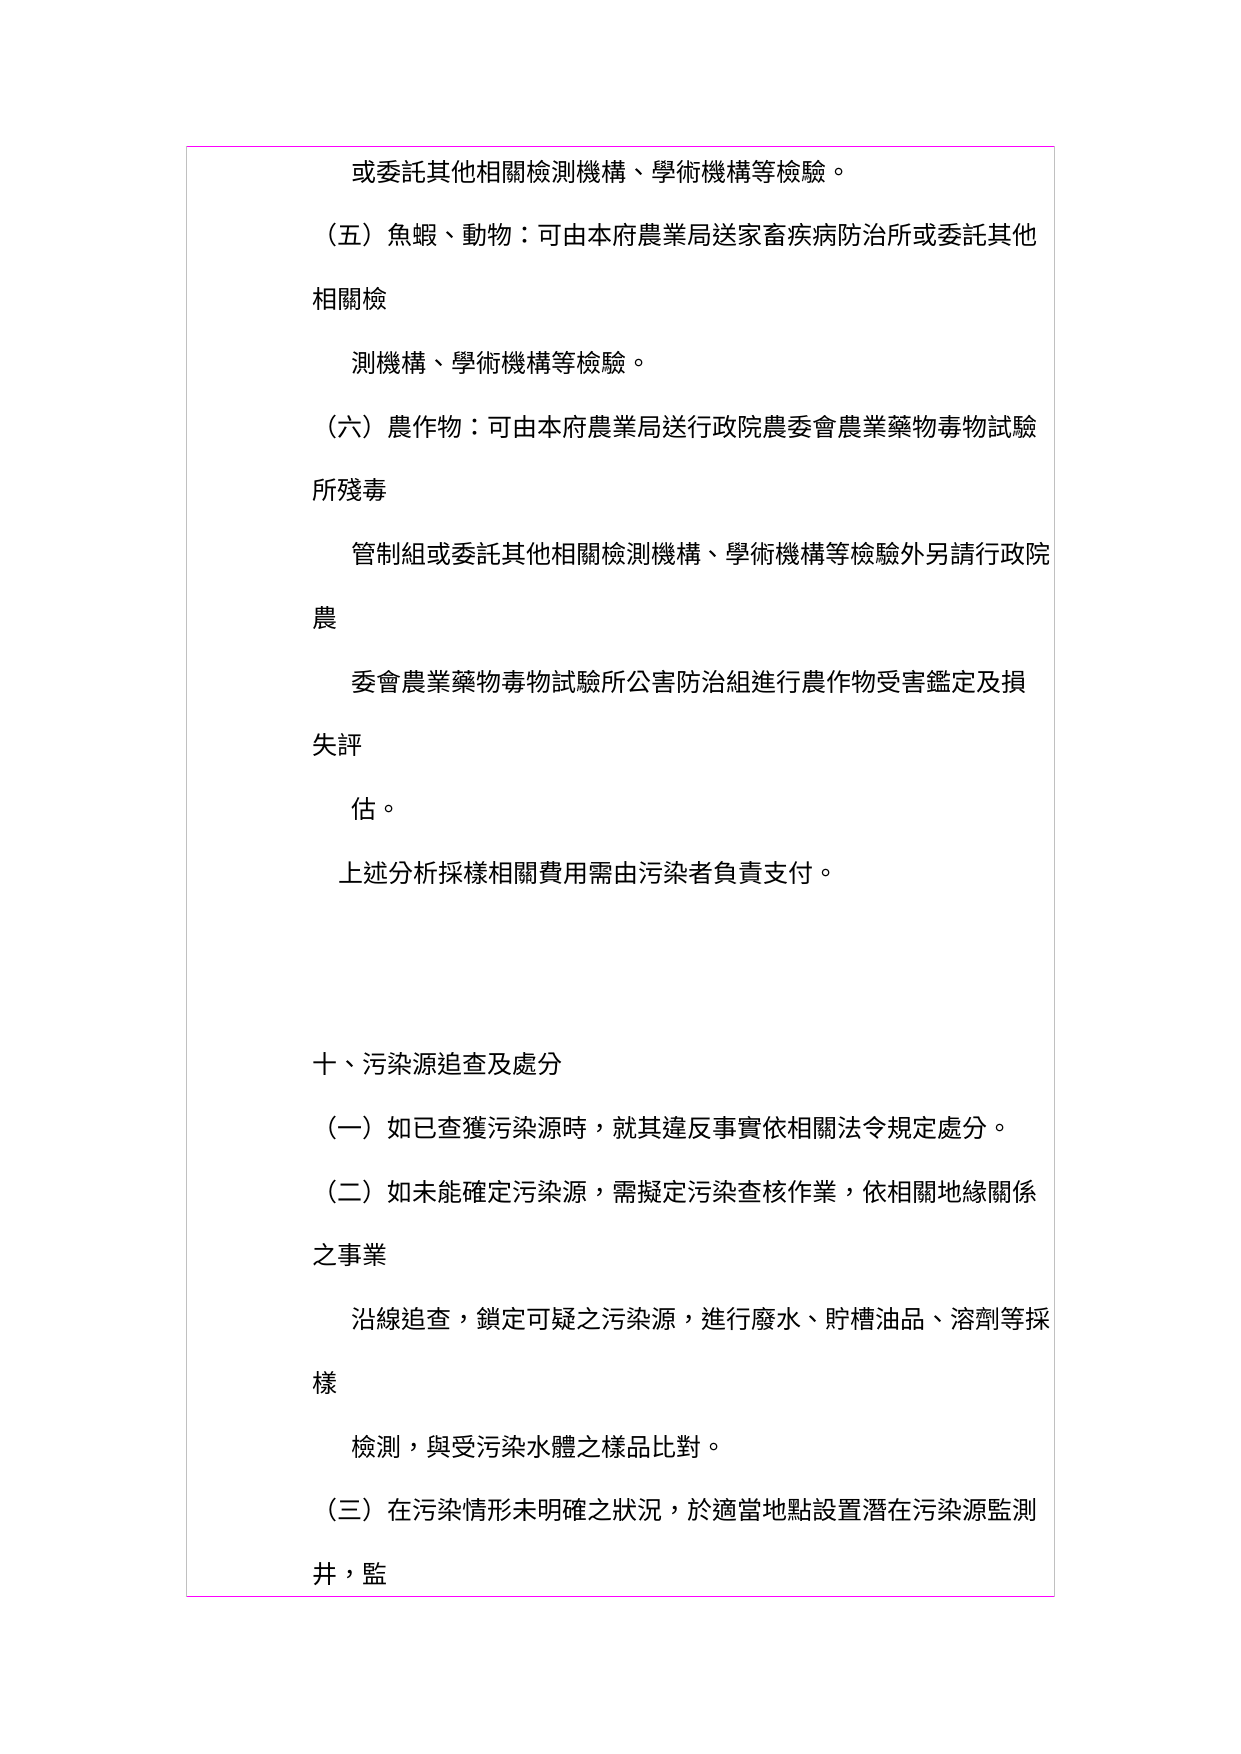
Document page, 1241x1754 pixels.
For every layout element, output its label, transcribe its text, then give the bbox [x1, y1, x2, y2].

table_cell [187, 147, 307, 1596]
table_cell 或委託其他相關檢測機構、學術機構等檢驗。 （五）魚蝦、動物：可由本府農業局送家畜疾病防治所或委託其他相關檢 測機構、學術機構等檢驗。 （六）農作物：可由本府農業局送行政院農委會農業藥物毒物試驗所殘毒 管制組或委託其他相關檢測機構、學術機構等檢驗外另請行政院農 委會農業藥物毒物試驗所公害防治組進行農作物受害鑑定及損失評 估。 上述分析採樣相關費用需由污染者負責支付。 十、污染源追查及處分 （一）如已查獲污染源時，就其違反事實依相關法令規定處分。 （二）如未能確定污染源，需擬定污染查核作業，依相關地緣關係之事業 沿線追查，鎖定可疑之污染源，進行廢水、貯槽油品、溶劑等採樣 檢測，與受污染水體之樣品比對。 （三）在污染情形未明確之狀況，於適當地點設置潛在污染源監測井，監 [307, 147, 1054, 1596]
